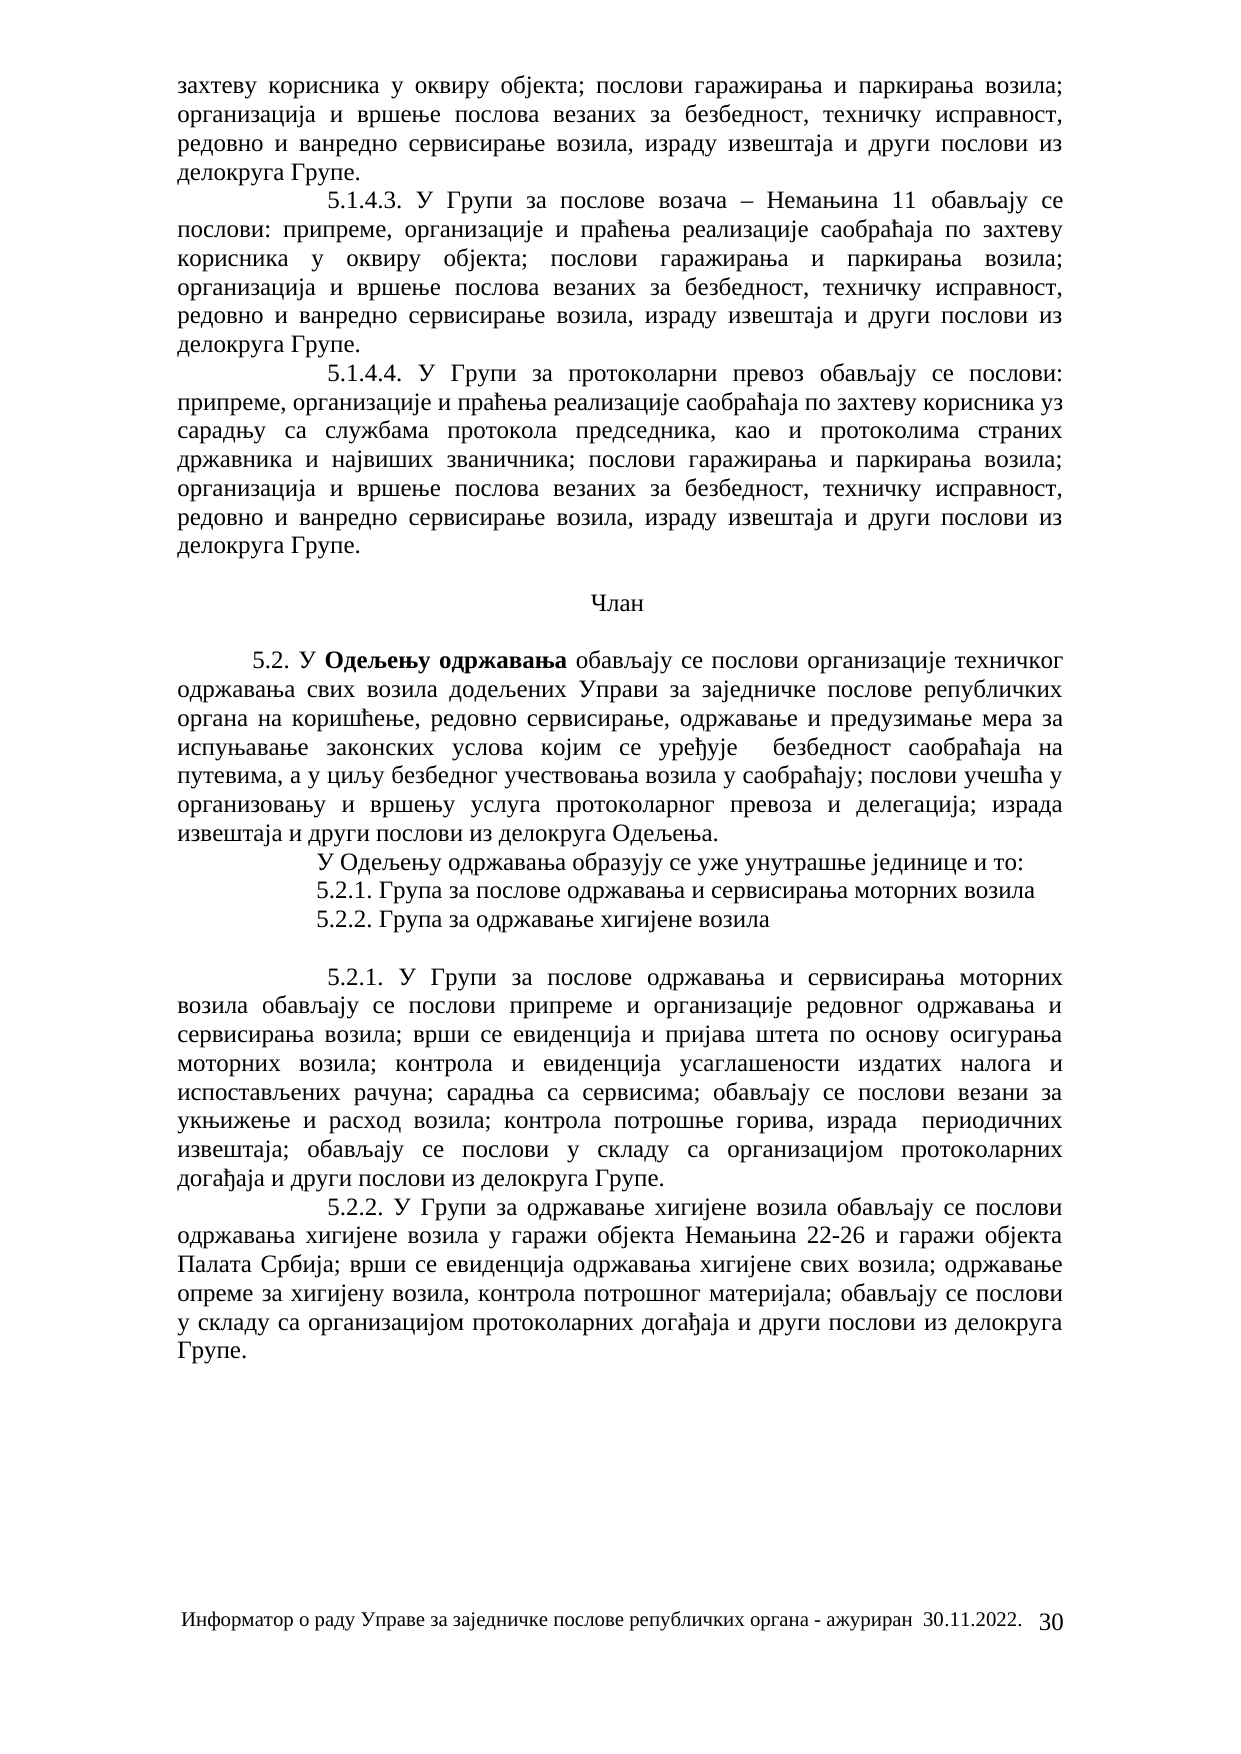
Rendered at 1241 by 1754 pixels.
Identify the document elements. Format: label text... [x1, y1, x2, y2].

text 5.2.1. У Групи за послове одржавања и сервисирања моторних возила обављају се послови припреме и организације редовног одржавања и сервисирања возила; врши се евиденција и пријава штета по основу осигурања моторних возила; контрола и евиденција усаглашености издатих налога и испостављених рачуна; сарадња са сервисима; обављају се послови везани за укњижење и расход возила; контрола потрошње горива, израда периодичних извештаја; обављају се послови у складу са организацијом протоколарних догађаја и други послови из делокруга Групе. [177, 962, 1063, 1192]
text 5.2.2. У Групи за одржавање хигијене возила обављају се послови одржавања хигијене возила у гаражи објекта Немањина 22-26 и гаражи објекта Палата Србија; врши се евиденција одржавања хигијене свих возила; одржавање опреме за хигијену возила, контрола потрошног материјала; обављају се послови у складу са организацијом протоколарних догађаја и други послови из делокруга Групе. [177, 1192, 1063, 1364]
text 5.2.2. Група за одржавање хигијене возила [177, 904, 1063, 933]
text У Одељењу одржавања образују се уже унутрашње јединице и то: [177, 847, 1063, 876]
text 5.1.4.3. У Групи за послове возача – Немањина 11 обављају се послови: припреме, организације и праћења реализације саобраћаја по захтеву корисника у оквиру објекта; послови гаражирања и паркирања возила; организација и вршење послова везаних за безбедност, техничку исправност, редовно и ванредно сервисирање возила, израду извештаја и други послови из делокруга Групе. [177, 186, 1063, 358]
text захтеву корисника у оквиру објекта; послови гаражирања и паркирања возила; организација и вршење послова везаних за безбедност, техничку исправност, редовно и ванредно сервисирање возила, израду извештаја и други послови из делокруга Групе. [177, 71, 1063, 186]
text 5.1.4.4. У Групи за протоколарни превоз обављају се послови: припреме, организације и праћења реализације саобраћаја по захтеву корисника уз сарадњу са службама протокола председника, као и протоколима страних државника и највиших званичника; послови гаражирања и паркирања возила; организација и вршење послова везаних за безбедност, техничку исправност, редовно и ванредно сервисирање возила, израду извештаја и други послови из делокруга Групе. [177, 358, 1063, 559]
text 5.2.1. Група за послове одржавања и сервисирања моторних возила [177, 876, 1063, 904]
text Члан [177, 588, 1063, 617]
text 5.2. У Одељењу одржавања обављају се послови организације техничког одржавања свих возила додељених Управи за заједничке послове републичких органа на коришћење, редовно сервисирање, одржавање и предузимање мера за испуњавање законских услова којим се уређује безбедност саобраћаја на путевима, а у циљу безбедног учествовања возила у саобраћају; послови учешћа у организовању и вршењу услуга протоколарног превоза и делегација; израда извештаја и други послови из делокруга Одељења. [177, 646, 1063, 847]
